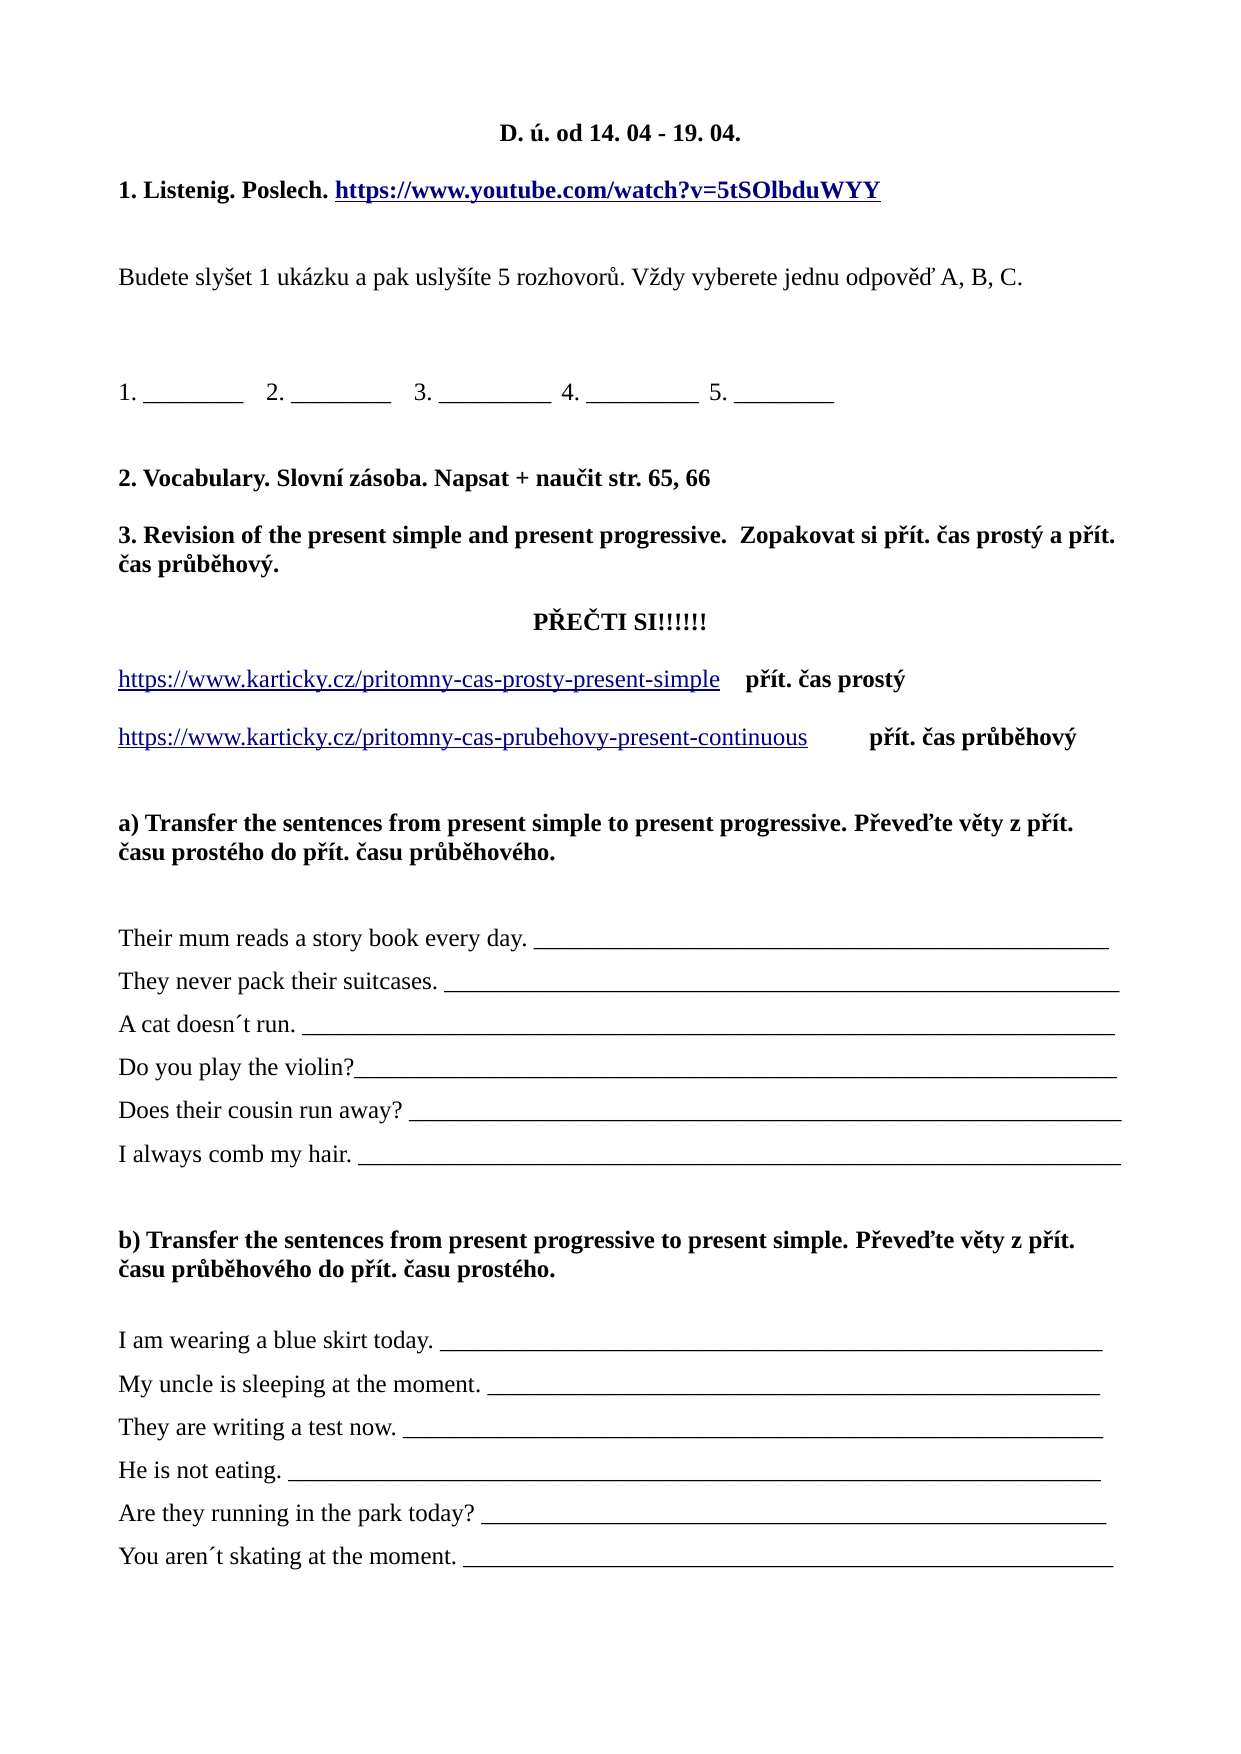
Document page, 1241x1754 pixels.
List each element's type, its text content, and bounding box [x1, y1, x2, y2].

text They are writing a test now. ________________________________________________________ [118, 1412, 1122, 1441]
text Their mum reads a story book every day. ______________________________________________ [118, 923, 1122, 952]
text My uncle is sleeping at the moment. _________________________________________________ [118, 1369, 1122, 1397]
text You aren´t skating at the moment. ____________________________________________________ [118, 1541, 1122, 1570]
text 1. ________ 2. ________ 3. _________ 4. _________ 5. ________ [118, 377, 1122, 406]
text 1. Listenig. Poslech. https://www.youtube.com/watch?v=5tSOlbduWYY [118, 176, 1122, 204]
text I am wearing a blue skirt today. _____________________________________________________ [118, 1326, 1122, 1354]
text a) Transfer the sentences from present simple to present progressive. Převeďte věty z přít. času prostého do přít. času průběhového. [118, 808, 1122, 866]
text Do you play the violin?_____________________________________________________________ [118, 1052, 1122, 1081]
text PŘEČTI SI!!!!!! [118, 607, 1122, 636]
text b) Transfer the sentences from present progressive to present simple. Převeďte věty z přít. času průběhového do přít. času prostého. [118, 1225, 1122, 1282]
text A cat doesn´t run. _________________________________________________________________ [118, 1009, 1122, 1038]
text Budete slyšet 1 ukázku a pak uslyšíte 5 rozhovorů. Vždy vyberete jednu odpověď A, B, C. [118, 262, 1122, 291]
text Are they running in the park today? __________________________________________________ [118, 1498, 1122, 1527]
text Does their cousin run away? _________________________________________________________ [118, 1096, 1122, 1124]
text https://www.karticky.cz/pritomny-cas-prubehovy-present-continuous přít. čas průběhový [118, 722, 1122, 751]
text D. ú. od 14. 04 - 19. 04. [118, 118, 1122, 147]
text They never pack their suitcases. ______________________________________________________ [118, 966, 1122, 995]
text I always comb my hair. _____________________________________________________________ [118, 1139, 1122, 1167]
text https://www.karticky.cz/pritomny-cas-prosty-present-simple přít. čas prostý [118, 664, 1122, 693]
text 2. Vocabulary. Slovní zásoba. Napsat + naučit str. 65, 66 [118, 463, 1122, 492]
text He is not eating. _________________________________________________________________ [118, 1455, 1122, 1484]
text 3. Revision of the present simple and present progressive. Zopakovat si přít. čas prostý a přít. čas průběhový. [118, 521, 1122, 578]
